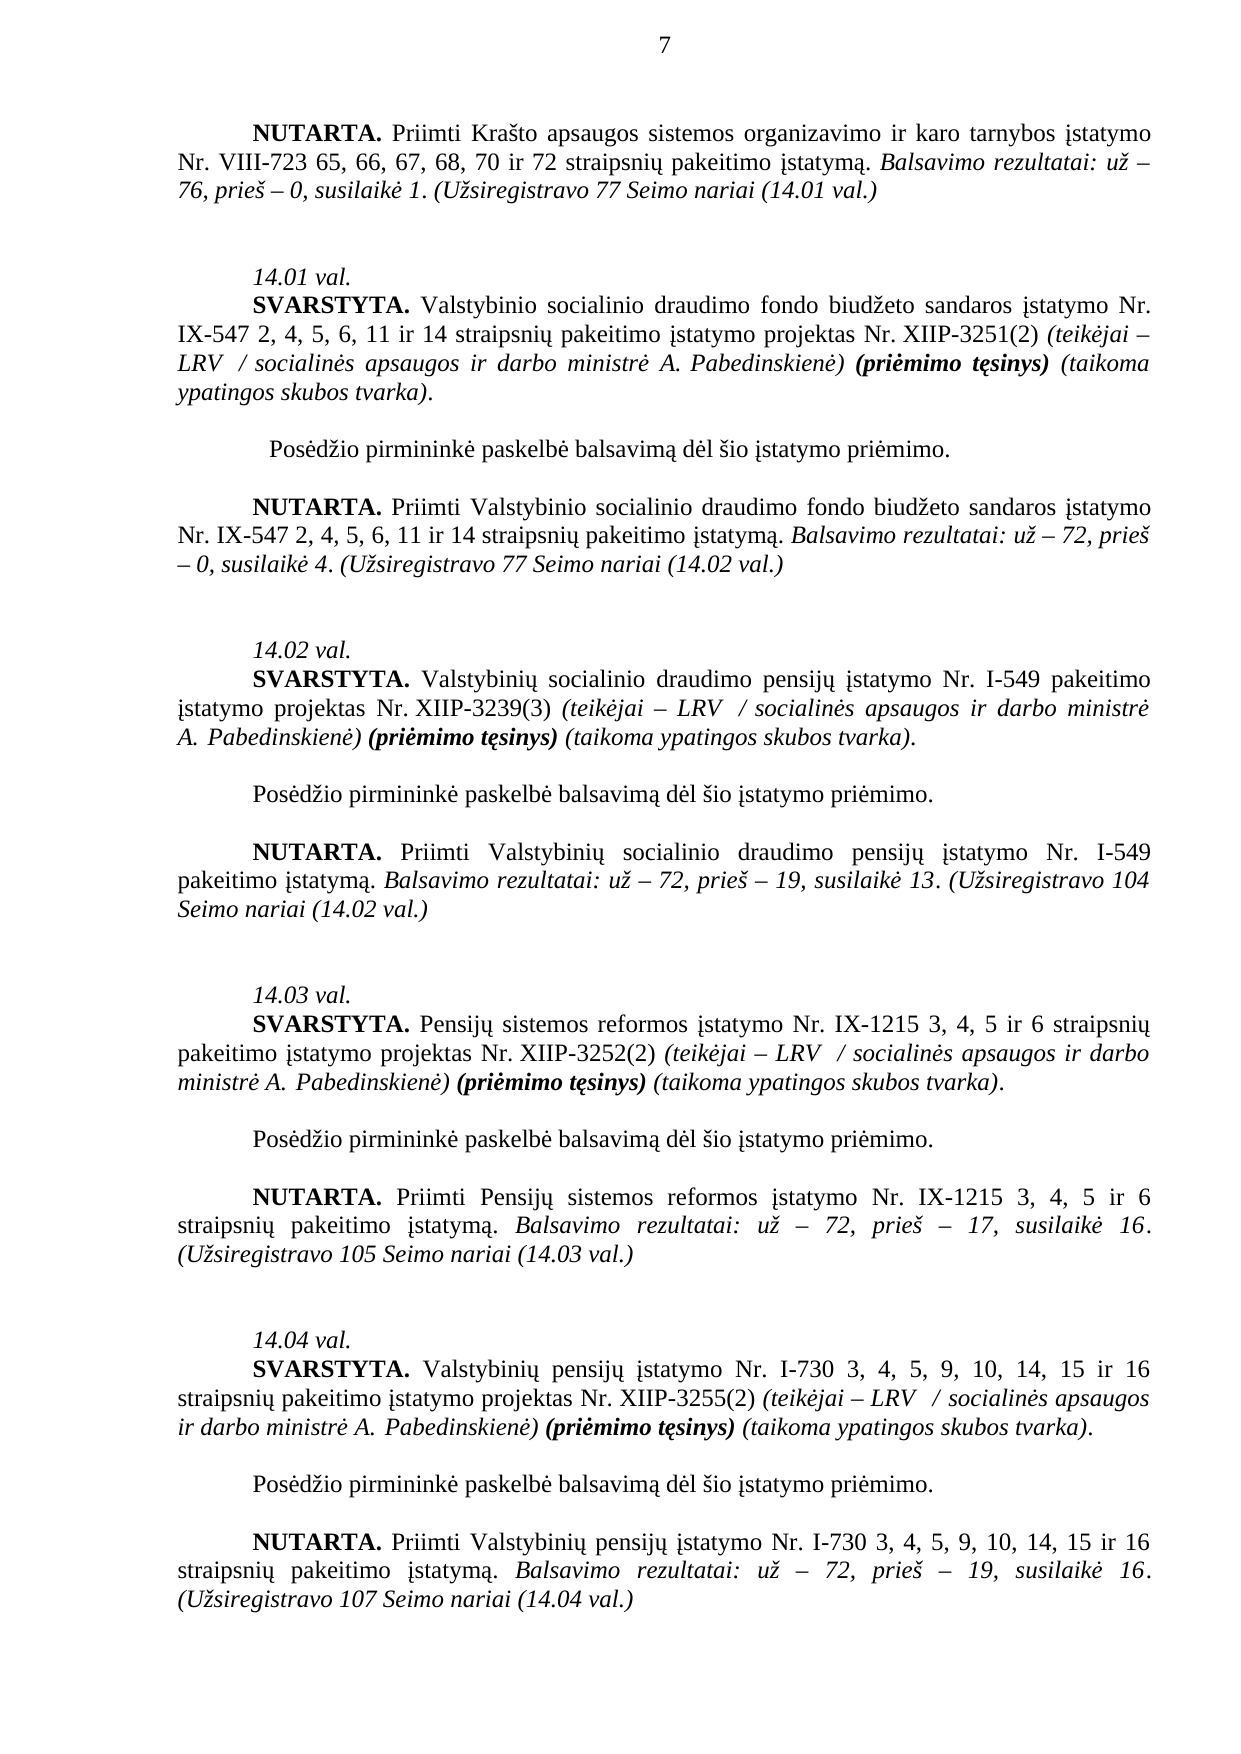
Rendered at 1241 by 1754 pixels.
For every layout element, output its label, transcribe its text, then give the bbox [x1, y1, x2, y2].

text Posėdžio pirmininkė paskelbė balsavimą dėl šio įstatymo priėmimo. [177, 434, 1152, 463]
text NUTARTA. Priimti Pensijų sistemos reformos įstatymo Nr. IX-1215 3, 4, 5 ir 6 straipsnių pakeitimo įstatymą. Balsavimo rezultatai: už – 72, prieš – 17, susilaikė 16. (Užsiregistravo 105 Seimo nariai (14.03 val.) [177, 1182, 1152, 1268]
text NUTARTA. Priimti Valstybinio socialinio draudimo fondo biudžeto sandaros įstatymo Nr. IX-547 2, 4, 5, 6, 11 ir 14 straipsnių pakeitimo įstatymą. Balsavimo rezultatai: už – 72, prieš – 0, susilaikė 4. (Užsiregistravo 77 Seimo nariai (14.02 val.) [177, 492, 1152, 578]
text NUTARTA. Priimti Valstybinių pensijų įstatymo Nr. I-730 3, 4, 5, 9, 10, 14, 15 ir 16 straipsnių pakeitimo įstatymą. Balsavimo rezultatai: už – 72, prieš – 19, susilaikė 16. (Užsiregistravo 107 Seimo nariai (14.04 val.) [177, 1527, 1152, 1613]
text SVARSTYTA. Valstybinių socialinio draudimo pensijų įstatymo Nr. I-549 pakeitimo įstatymo projektas Nr. XIIP-3239(3) (teikėjai – LRV / socialinės apsaugos ir darbo ministrė A. Pabedinskienė) (priėmimo tęsinys) (taikoma ypatingos skubos tvarka). [177, 664, 1152, 751]
text 14.02 val. [177, 636, 1152, 664]
text SVARSTYTA. Valstybinio socialinio draudimo fondo biudžeto sandaros įstatymo Nr. IX-547 2, 4, 5, 6, 11 ir 14 straipsnių pakeitimo įstatymo projektas Nr. XIIP-3251(2) (teikėjai – LRV / socialinės apsaugos ir darbo ministrė A. Pabedinskienė) (priėmimo tęsinys) (taikoma ypatingos skubos tvarka). [177, 291, 1152, 406]
text 14.04 val. [177, 1326, 1152, 1354]
text SVARSTYTA. Valstybinių pensijų įstatymo Nr. I-730 3, 4, 5, 9, 10, 14, 15 ir 16 straipsnių pakeitimo įstatymo projektas Nr. XIIP-3255(2) (teikėjai – LRV / socialinės apsaugos ir darbo ministrė A. Pabedinskienė) (priėmimo tęsinys) (taikoma ypatingos skubos tvarka). [177, 1354, 1152, 1441]
text NUTARTA. Priimti Valstybinių socialinio draudimo pensijų įstatymo Nr. I-549 pakeitimo įstatymą. Balsavimo rezultatai: už – 72, prieš – 19, susilaikė 13. (Užsiregistravo 104 Seimo nariai (14.02 val.) [177, 837, 1152, 923]
text Posėdžio pirmininkė paskelbė balsavimą dėl šio įstatymo priėmimo. [177, 779, 1152, 808]
text Posėdžio pirmininkė paskelbė balsavimą dėl šio įstatymo priėmimo. [177, 1124, 1152, 1153]
text SVARSTYTA. Pensijų sistemos reformos įstatymo Nr. IX-1215 3, 4, 5 ir 6 straipsnių pakeitimo įstatymo projektas Nr. XIIP-3252(2) (teikėjai – LRV / socialinės apsaugos ir darbo ministrė A. Pabedinskienė) (priėmimo tęsinys) (taikoma ypatingos skubos tvarka). [177, 1009, 1152, 1096]
text Posėdžio pirmininkė paskelbė balsavimą dėl šio įstatymo priėmimo. [177, 1469, 1152, 1498]
text 14.03 val. [177, 981, 1152, 1009]
text 14.01 val. [177, 262, 1152, 291]
text NUTARTA. Priimti Krašto apsaugos sistemos organizavimo ir karo tarnybos įstatymo Nr. VIII-723 65, 66, 67, 68, 70 ir 72 straipsnių pakeitimo įstatymą. Balsavimo rezultatai: už – 76, prieš – 0, susilaikė 1. (Užsiregistravo 77 Seimo nariai (14.01 val.) [177, 118, 1152, 204]
